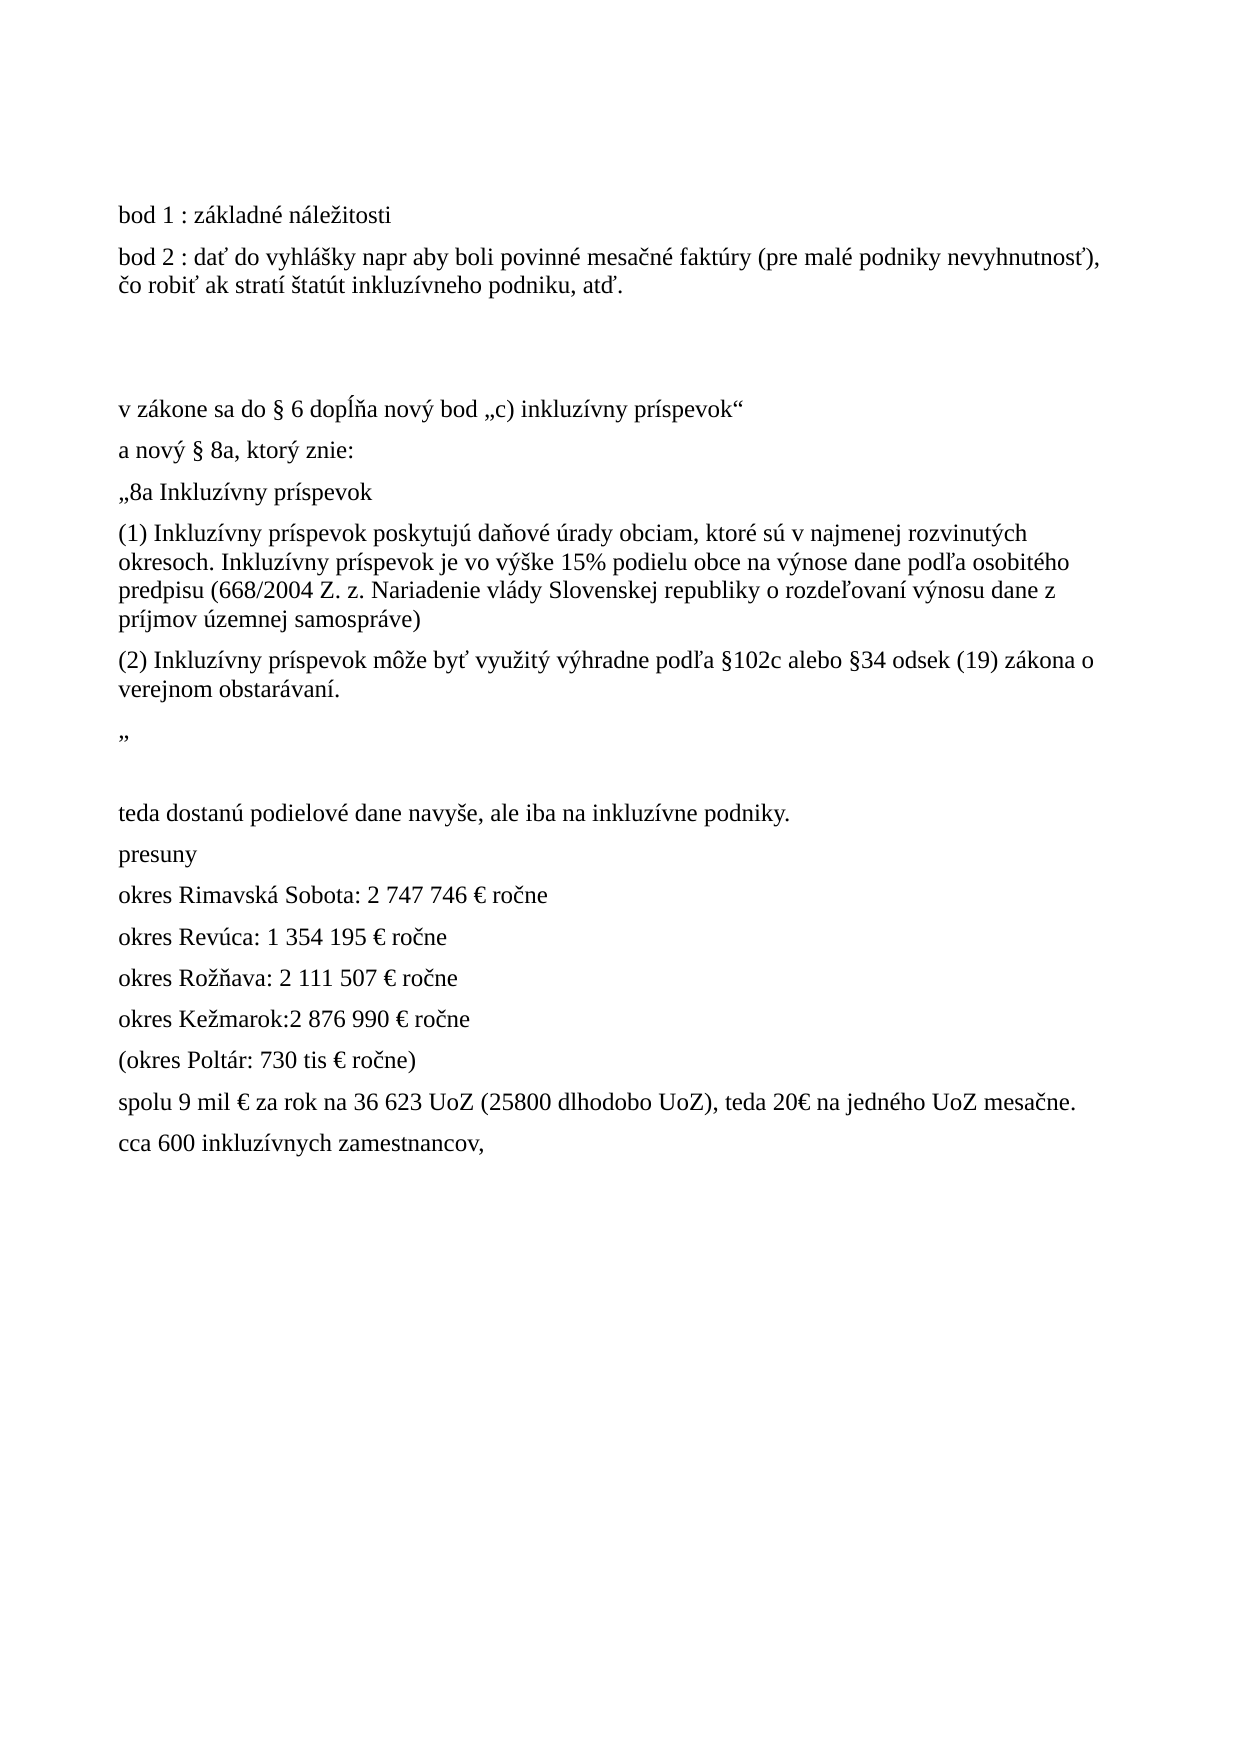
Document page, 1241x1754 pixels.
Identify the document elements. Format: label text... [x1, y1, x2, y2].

text spolu 9 mil € za rok na 36 623 UoZ (25800 dlhodobo UoZ), teda 20€ na jedného UoZ mesačne. [118, 1087, 1122, 1116]
text (okres Poltár: 730 tis € ročne) [118, 1046, 1122, 1074]
text okres Revúca: 1 354 195 € ročne [118, 922, 1122, 951]
text (2) Inkluzívny príspevok môže byť využitý výhradne podľa §102c alebo §34 odsek (19) zákona o verejnom obstarávaní. [118, 646, 1122, 703]
text okres Rimavská Sobota: 2 747 746 € ročne [118, 881, 1122, 909]
text bod 2 : dať do vyhlášky napr aby boli povinné mesačné faktúry (pre malé podniky nevyhnutnosť), čo robiť ak stratí štatút inkluzívneho podniku, atď. [118, 242, 1122, 299]
text okres Kežmarok:2 876 990 € ročne [118, 1004, 1122, 1033]
text „ [118, 716, 1122, 744]
text okres Rožňava: 2 111 507 € ročne [118, 963, 1122, 992]
text bod 1 : základné náležitosti [118, 201, 1122, 229]
text a nový § 8a, ktorý znie: [118, 436, 1122, 464]
text teda dostanú podielové dane navyše, ale iba na inkluzívne podniky. [118, 798, 1122, 827]
text cca 600 inkluzívnych zamestnancov, [118, 1128, 1122, 1157]
text (1) Inkluzívny príspevok poskytujú daňové úrady obciam, ktoré sú v najmenej rozvinutých okresoch. Inkluzívny príspevok je vo výške 15% podielu obce na výnose dane podľa osobitého predpisu (668/2004 Z. z. Nariadenie vlády Slovenskej republiky o rozdeľovaní výnosu dane z príjmov územnej samospráve) [118, 518, 1122, 633]
text presuny [118, 839, 1122, 868]
text v zákone sa do § 6 dopĺňa nový bod „c) inkluzívny príspevok“ [118, 394, 1122, 423]
text „8a Inkluzívny príspevok [118, 477, 1122, 506]
